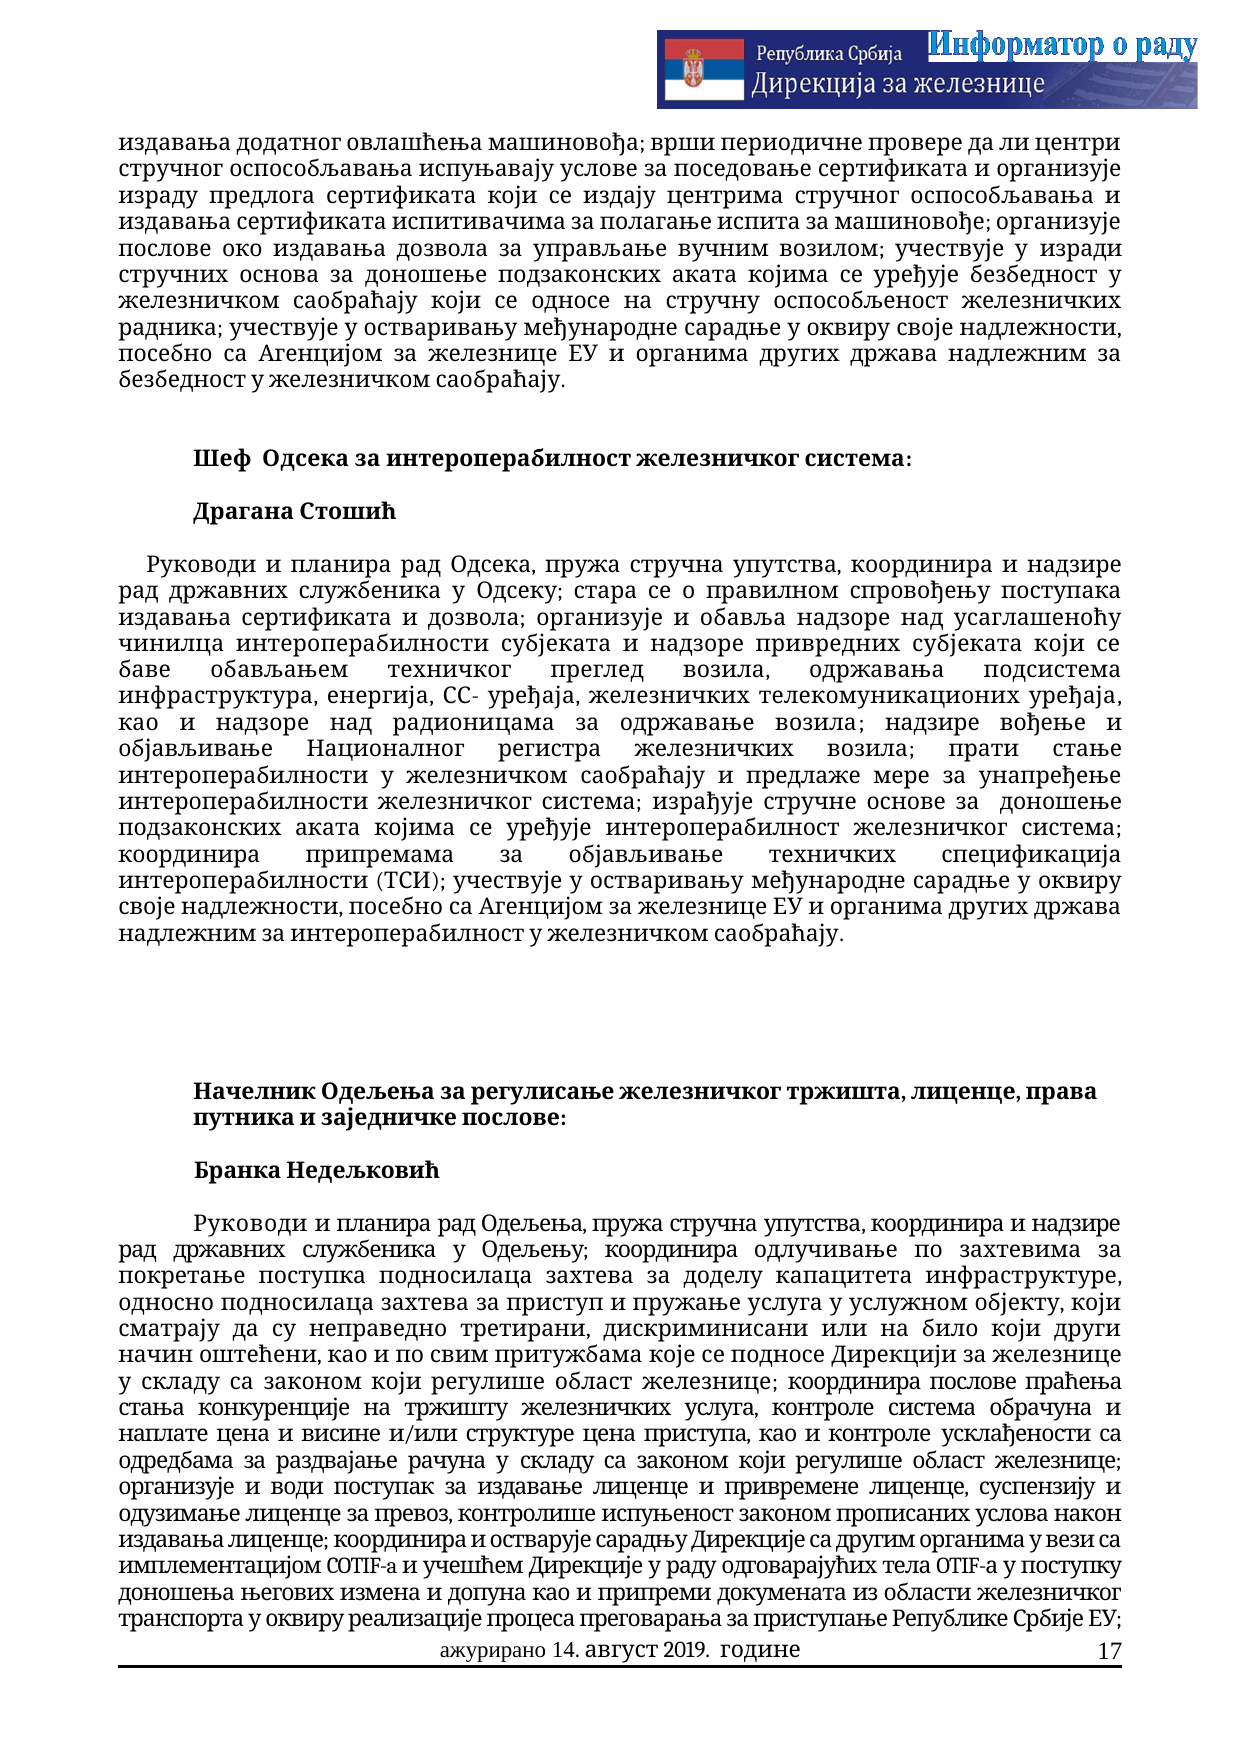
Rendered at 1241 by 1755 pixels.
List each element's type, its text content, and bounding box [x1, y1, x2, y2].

text Руководи и планира рад Одељења, пружа стручна упутства, координира и надзире рад државних службеника у Одељењу; координира одлучивање по захтевима за покретање поступка подносилаца захтева за доделу капацитета инфраструктуре, односно подносилаца захтева за приступ и пружање услуга у услужном објекту, који сматрају да су неправедно третирани, дискриминисани или на било који други начин оштећени, као и по свим притужбама које се подносе Дирекцији за железнице у складу са законом који регулише област железнице; координира послове праћења стања конкуренције на тржишту железничких услуга, контроле система обрачуна и наплате цена и висине и/или структуре цена приступа, као и контроле усклађености са одредбама за раздвајање рачуна у складу са законом који регулише област железнице; организује и води поступак за издавање лиценце и привремене лиценце, суспензију и одузимање лиценце за превоз, контролише испуњеност законом прописаних услова након издавања лиценце; координира и остварује сарадњу Дирекције са другим органима у вези са имплементацијом COTIF-a и учешћем Дирекције у раду одговарајућих тела OTIF-а у поступку доношења његових измена и допуна као и припреми докумената из области железничког транспорта у оквиру реализације процеса преговарања за приступање Републике Србије ЕУ; [118, 1210, 1122, 1632]
text издавања додатног овлашћења машиновођа; врши периодичне провере да ли центри стручног оспособљавања испуњавају услове за поседовање сертификата и организује израду предлога сертификата који се издају центрима стручног оспособљавања и издавања сертификата испитивачима за полагање испита за машиновође; организује послове око издавања дозвола за управљање вучним возилом; учествује у изради стручних основа за доношење подзаконских аката којима се уређује безбедност у железничком саобраћају који се односе на стручну оспособљеност железничких радника; учествује у остваривању међународне сарадње у оквиру своје надлежности, посебно са Агенцијом за железнице ЕУ и органима других држава надлежним за безбедност у железничком саобраћају. [118, 130, 1122, 393]
text Руководи и планира рад Одсека, пружа стручна упутства, координира и надзире рад државних службеника у Одсеку; стара се о правилном спровођењу поступака издавања сертификата и дозвола; организује и обавља надзоре над усаглашеноћу чинилца интероперабилности субјеката и надзоре привредних субјеката који се баве обављањем техничког преглед возила, одржавања подсистема инфраструктура, енергија, СС- уређаја, железничких телекомуникационих уређаја, као и надзоре над радионицама за одржавање возила; надзире вођење и објављивање Националног регистра железничких возила; прати стање интероперабилности у железничком саобраћају и предлаже мере за унапређење интероперабилности железничког система; израђује стручне основе за доношење подзаконских аката којима се уређује интероперабилност железничког система; координира припремама за објављивање техничких спецификација интероперабилности (ТСИ); учествује у остваривању међународне сарадње у оквиру своје надлежности, посебно са Агенцијом за железнице ЕУ и органима других држава надлежним за интероперабилност у железничком саобраћају. [118, 552, 1122, 947]
text Начелник Одељења за регулисање железничког тржишта, лиценце, права [118, 1079, 1122, 1105]
text Шеф Одсека за интероперабилност железничког система: [118, 446, 1122, 472]
text путника и заједничке послове: [118, 1105, 1122, 1131]
text Бранка Недељковић [118, 1158, 1122, 1184]
text Драгана Стошић [118, 499, 1122, 525]
